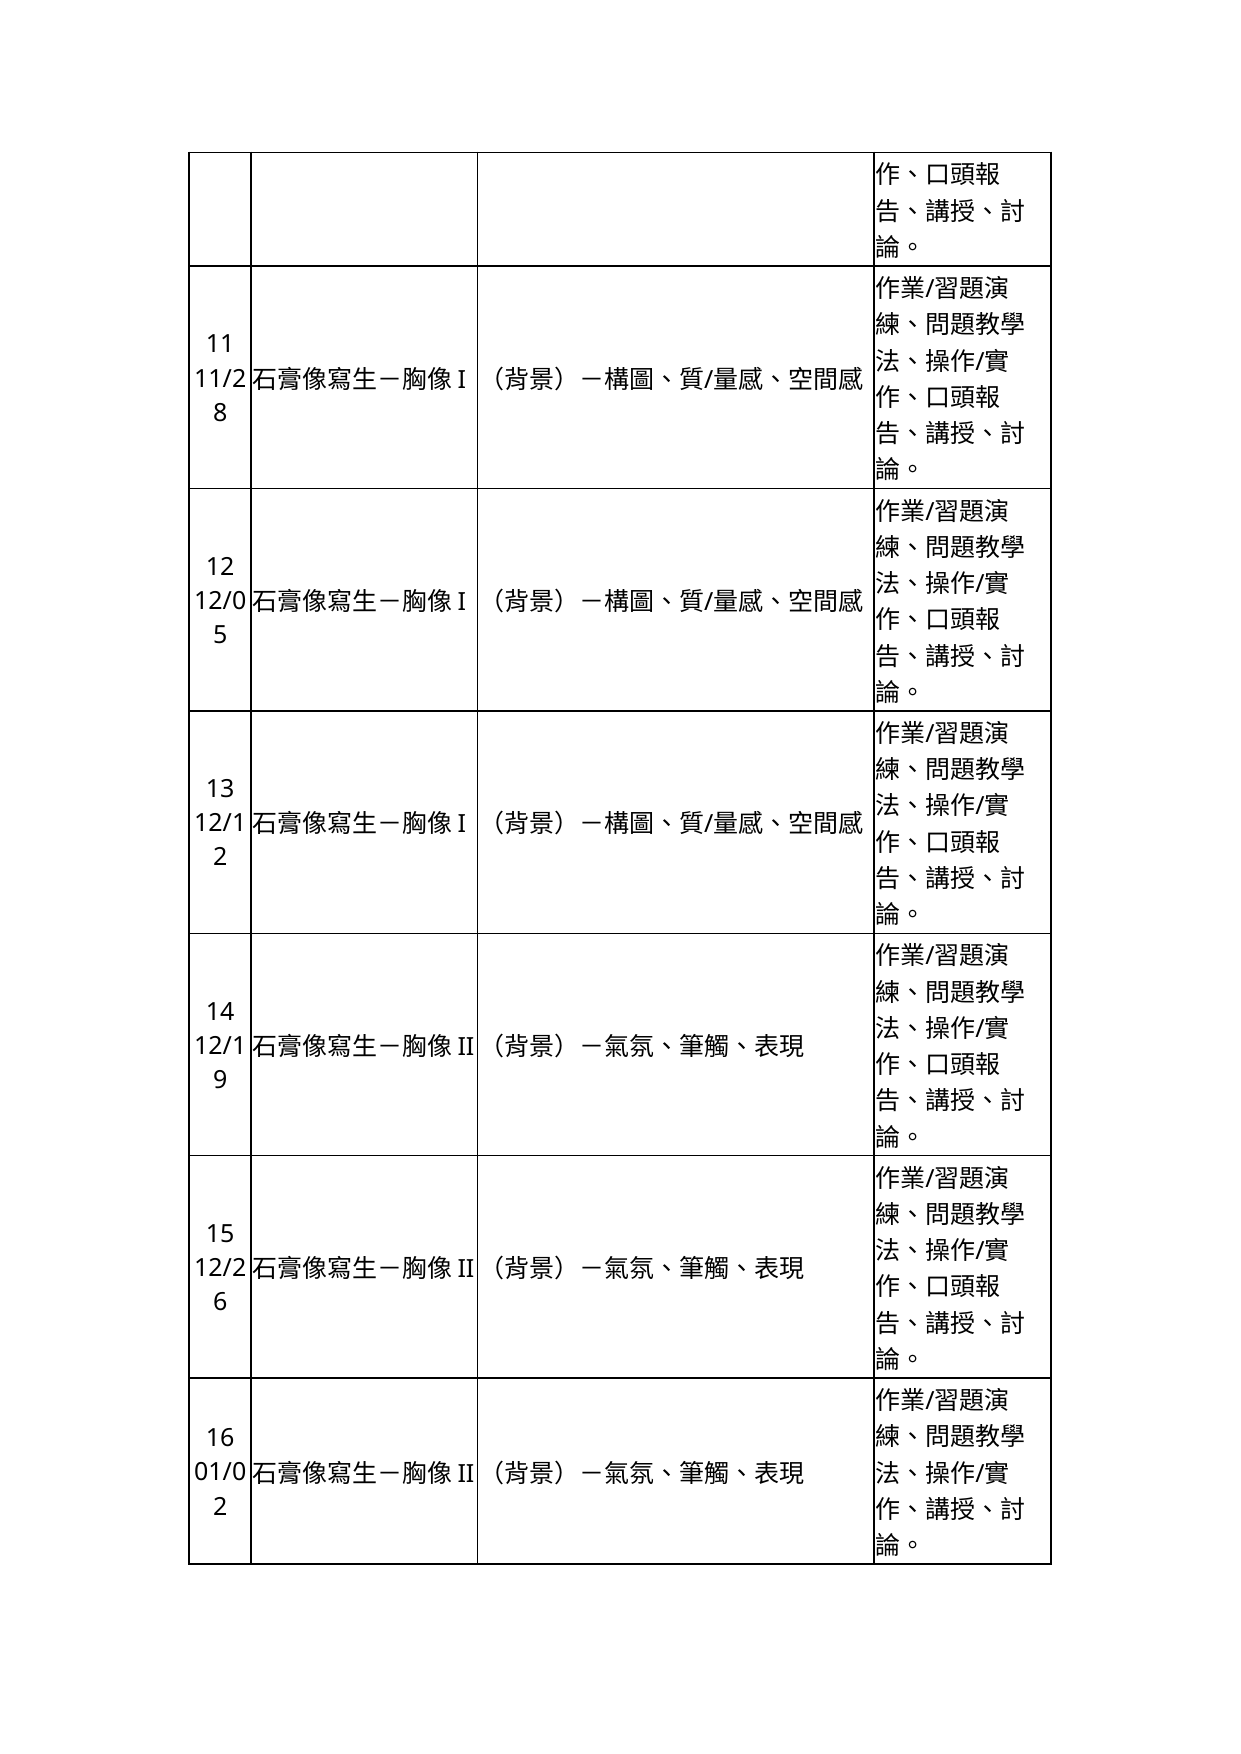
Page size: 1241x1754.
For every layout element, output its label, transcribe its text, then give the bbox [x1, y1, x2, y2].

table_cell 石膏像寫生－胸像I [252, 267, 477, 488]
table_cell （背景）－氣氛、筆觸、表現 [478, 1379, 873, 1563]
table_cell 11 11/28 [190, 267, 250, 488]
table_cell 作業/習題演練、問題教學法、操作/實作、口頭報告、講授、討論。 [875, 934, 1050, 1155]
table_cell 作業/習題演練、問題教學法、操作/實作、口頭報告、講授、討論。 [875, 1156, 1050, 1377]
table_cell 作業/習題演練、問題教學法、操作/實作、口頭報告、講授、討論。 [875, 267, 1050, 488]
table_cell （背景）－構圖、質/量感、空間感 [478, 489, 873, 710]
table_cell （背景）－氣氛、筆觸、表現 [478, 934, 873, 1155]
table_cell 作、口頭報告、講授、討論。 [875, 153, 1050, 265]
table_cell 13 12/12 [190, 712, 250, 932]
table_cell 12 12/05 [190, 489, 250, 710]
table_cell 14 12/19 [190, 934, 250, 1155]
table_cell 石膏像寫生－胸像I [252, 489, 477, 710]
table_cell 作業/習題演練、問題教學法、操作/實作、講授、討論。 [875, 1379, 1050, 1563]
table_cell 石膏像寫生－胸像I [252, 712, 477, 932]
table_cell 作業/習題演練、問題教學法、操作/實作、口頭報告、講授、討論。 [875, 489, 1050, 710]
table_cell （背景）－氣氛、筆觸、表現 [478, 1156, 873, 1377]
table_cell 石膏像寫生－胸像II [252, 1379, 477, 1563]
table_cell [190, 153, 250, 265]
table_cell [252, 153, 477, 265]
table_cell 石膏像寫生－胸像II [252, 1156, 477, 1377]
table_cell 作業/習題演練、問題教學法、操作/實作、口頭報告、講授、討論。 [875, 712, 1050, 932]
table_cell 石膏像寫生－胸像II [252, 934, 477, 1155]
table_cell [478, 153, 873, 265]
table_cell 15 12/26 [190, 1156, 250, 1377]
table_cell （背景）－構圖、質/量感、空間感 [478, 712, 873, 932]
table_cell 16 01/02 [190, 1379, 250, 1563]
table_cell （背景）－構圖、質/量感、空間感 [478, 267, 873, 488]
